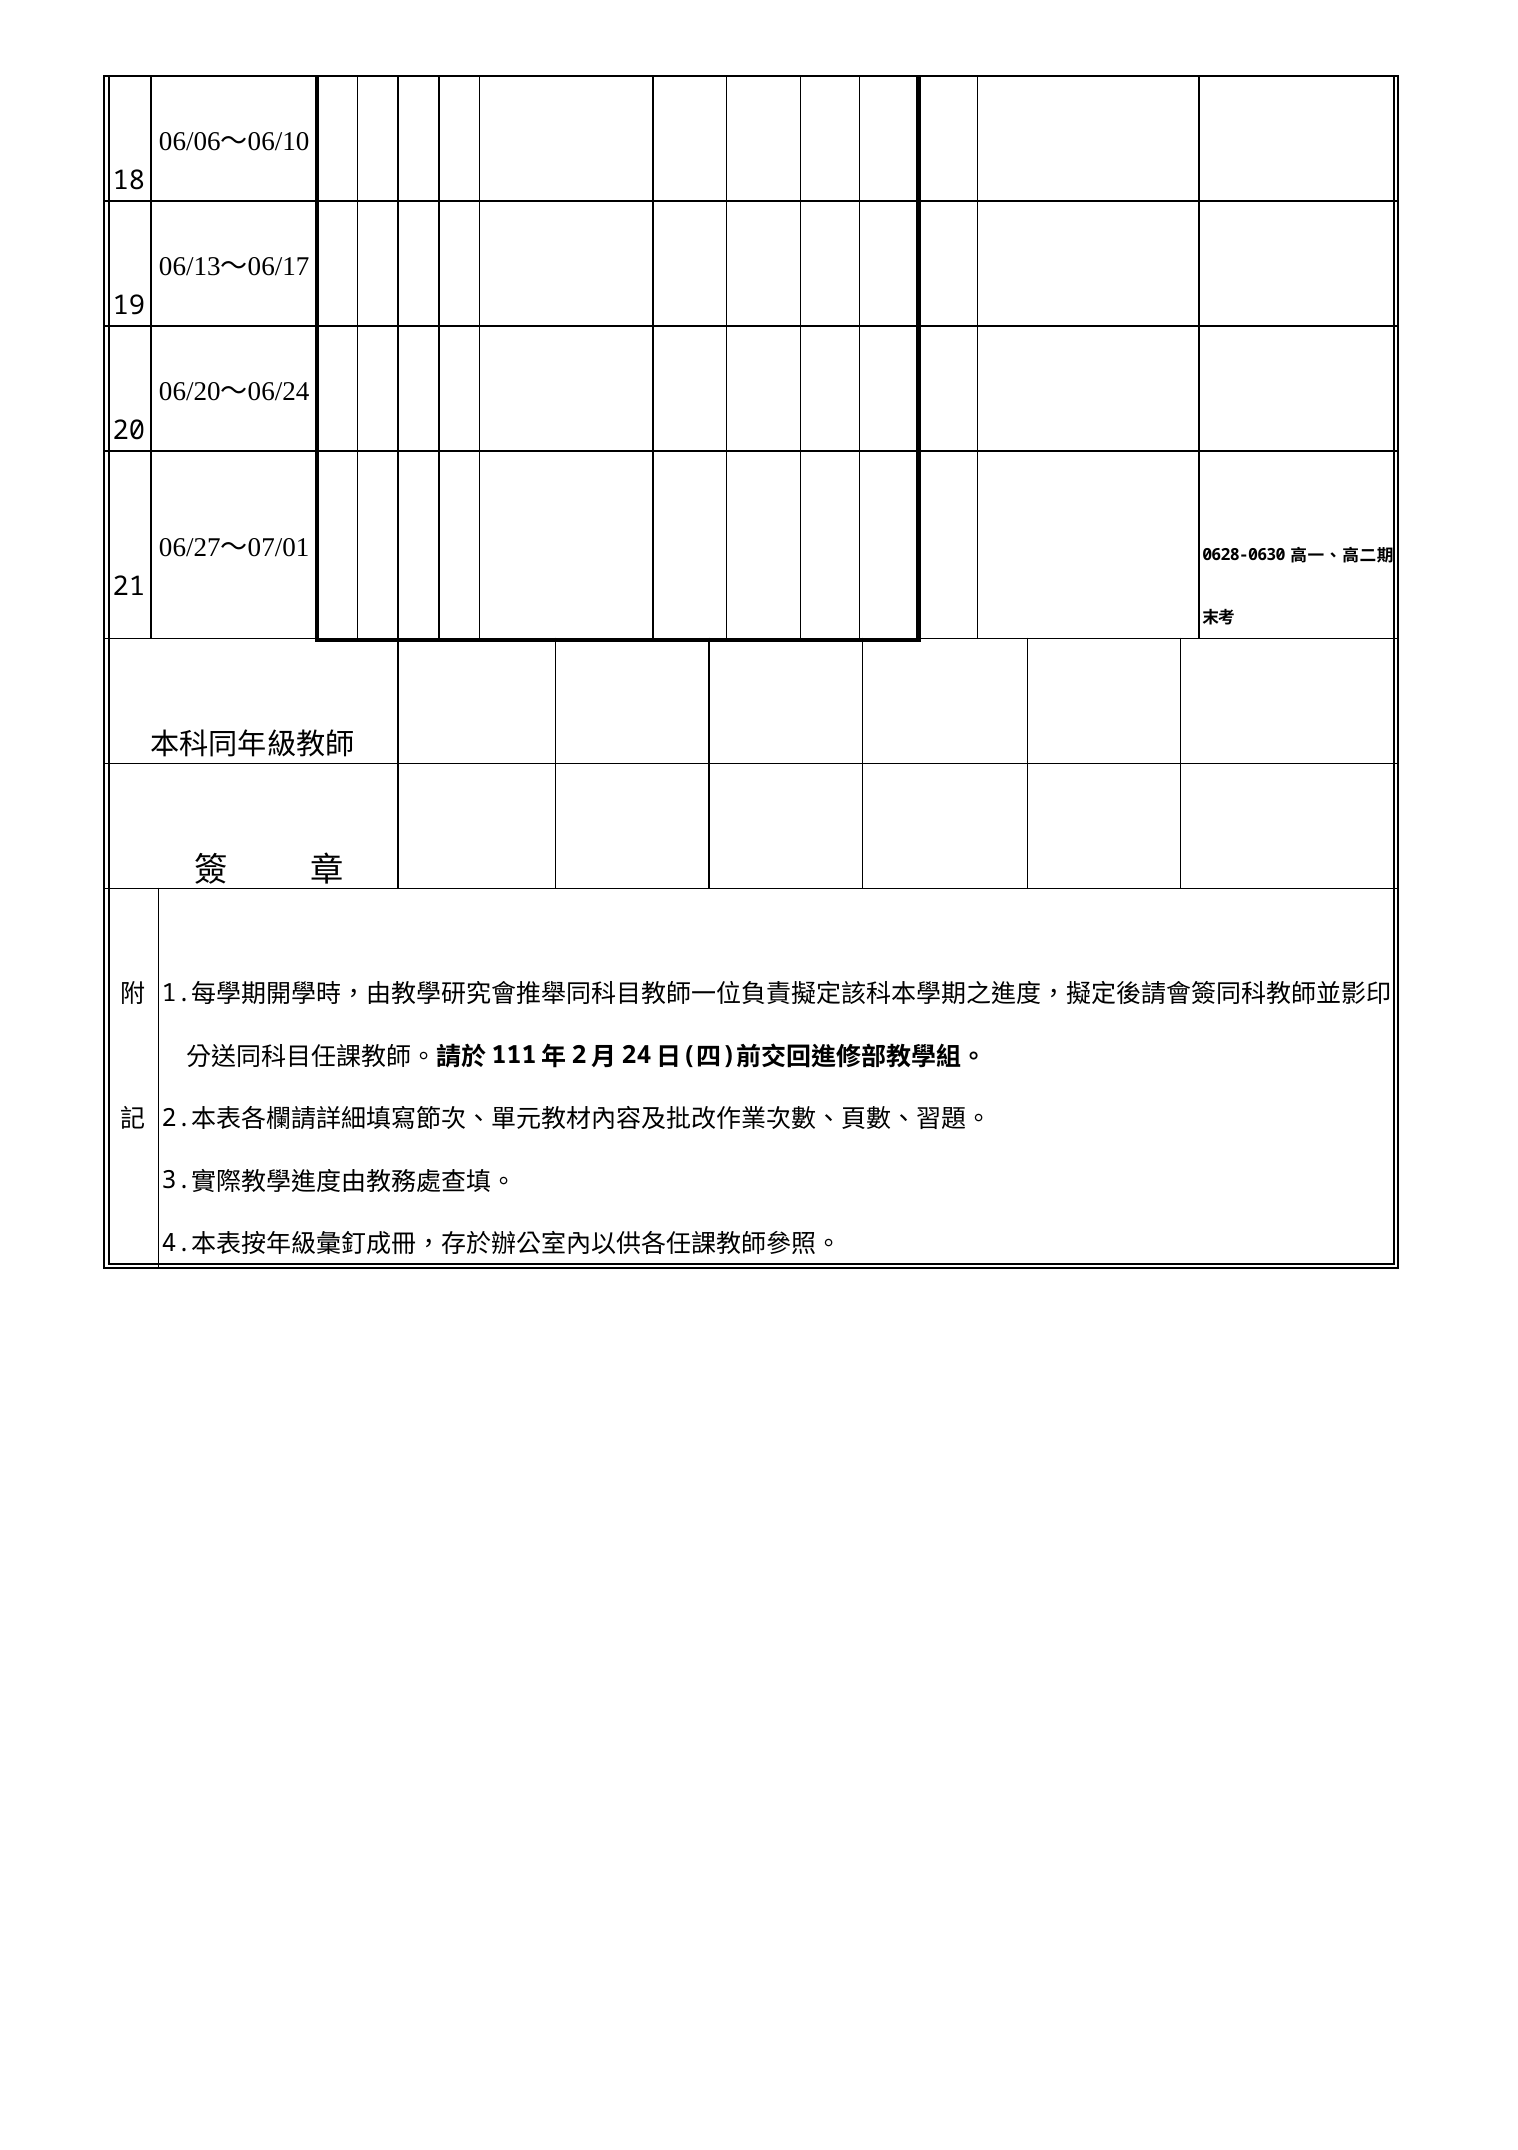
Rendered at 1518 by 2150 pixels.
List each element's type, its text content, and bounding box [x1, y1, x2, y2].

table_cell [860, 452, 916, 637]
table_cell [399, 327, 438, 450]
table_cell [440, 77, 479, 200]
table_cell [1028, 764, 1180, 887]
table_cell [921, 77, 977, 200]
table_cell 0628-0630高一、高二期末考 [1200, 452, 1393, 637]
table_cell [801, 202, 859, 325]
table_cell [801, 77, 859, 200]
table_cell [654, 327, 726, 450]
table_cell 1.每學期開學時，由教學研究會推舉同科目教師一位負責擬定該科本學期之進度，擬定後請會簽同科教師並影印分送同科目任課教師。請於111年2月24日(四)前交回進修部教學組。 2.本表各欄請詳細填寫節次、單元教材內容及批改作業次數、頁數、習題。 3.實際教學進度由教務處查填。 4.本表按年級彙釘成冊，存於辦公室內以供各任課教師參照。 [159, 889, 1393, 1262]
table_cell 06/06～06/10 [152, 77, 315, 200]
table_cell [1200, 77, 1393, 200]
table_cell [978, 452, 1198, 637]
table_cell 06/13～06/17 [152, 202, 315, 325]
table_cell [1028, 639, 1180, 762]
table_cell [399, 764, 555, 887]
table_cell [863, 764, 1027, 887]
table_cell [1200, 202, 1393, 325]
table_cell 簽 章 [110, 764, 397, 887]
table_cell [860, 327, 916, 450]
table_cell [863, 639, 1027, 762]
table_cell [480, 202, 652, 325]
table_cell [1181, 764, 1393, 887]
table_cell 06/20～06/24 [152, 327, 315, 450]
table_cell [319, 77, 357, 200]
table_cell [727, 327, 800, 450]
table_cell 21 [110, 452, 150, 637]
table_cell [358, 77, 397, 200]
table_cell [978, 202, 1198, 325]
table_cell [1181, 639, 1393, 762]
table_cell [556, 642, 708, 762]
table_cell [480, 452, 652, 637]
table_cell 18 [110, 77, 150, 200]
table_cell [710, 764, 862, 887]
table_cell [1200, 327, 1393, 450]
table_cell [727, 452, 800, 637]
table_cell [480, 327, 652, 450]
table_cell [319, 202, 357, 325]
table_cell [399, 642, 555, 762]
table_cell 19 [110, 202, 150, 325]
table_cell [654, 202, 726, 325]
table_cell [921, 452, 977, 637]
table_cell [710, 642, 862, 762]
table_cell [440, 452, 479, 637]
table_cell [860, 202, 916, 325]
table_cell [727, 202, 800, 325]
table_cell [978, 77, 1198, 200]
table_cell [801, 327, 859, 450]
table_cell [654, 77, 726, 200]
table_cell [358, 452, 397, 637]
table_cell [319, 327, 357, 450]
table_cell [319, 452, 357, 637]
table_cell [399, 202, 438, 325]
table_cell [921, 327, 977, 450]
table_cell [921, 202, 977, 325]
table_cell [727, 77, 800, 200]
table_cell 20 [110, 327, 150, 450]
table_cell [860, 77, 916, 200]
table_cell [440, 327, 479, 450]
table_cell [801, 452, 859, 637]
table_cell 06/27～07/01 [152, 452, 315, 637]
table_cell 附 記 [110, 889, 158, 1262]
table_cell [556, 764, 708, 887]
table_cell [358, 202, 397, 325]
table_cell [399, 452, 438, 637]
table_cell [440, 202, 479, 325]
table_cell [358, 327, 397, 450]
table_cell [480, 77, 652, 200]
table_cell [399, 77, 438, 200]
table_cell [978, 327, 1198, 450]
table_cell [654, 452, 726, 637]
table_cell 本科同年級教師 [110, 639, 397, 762]
